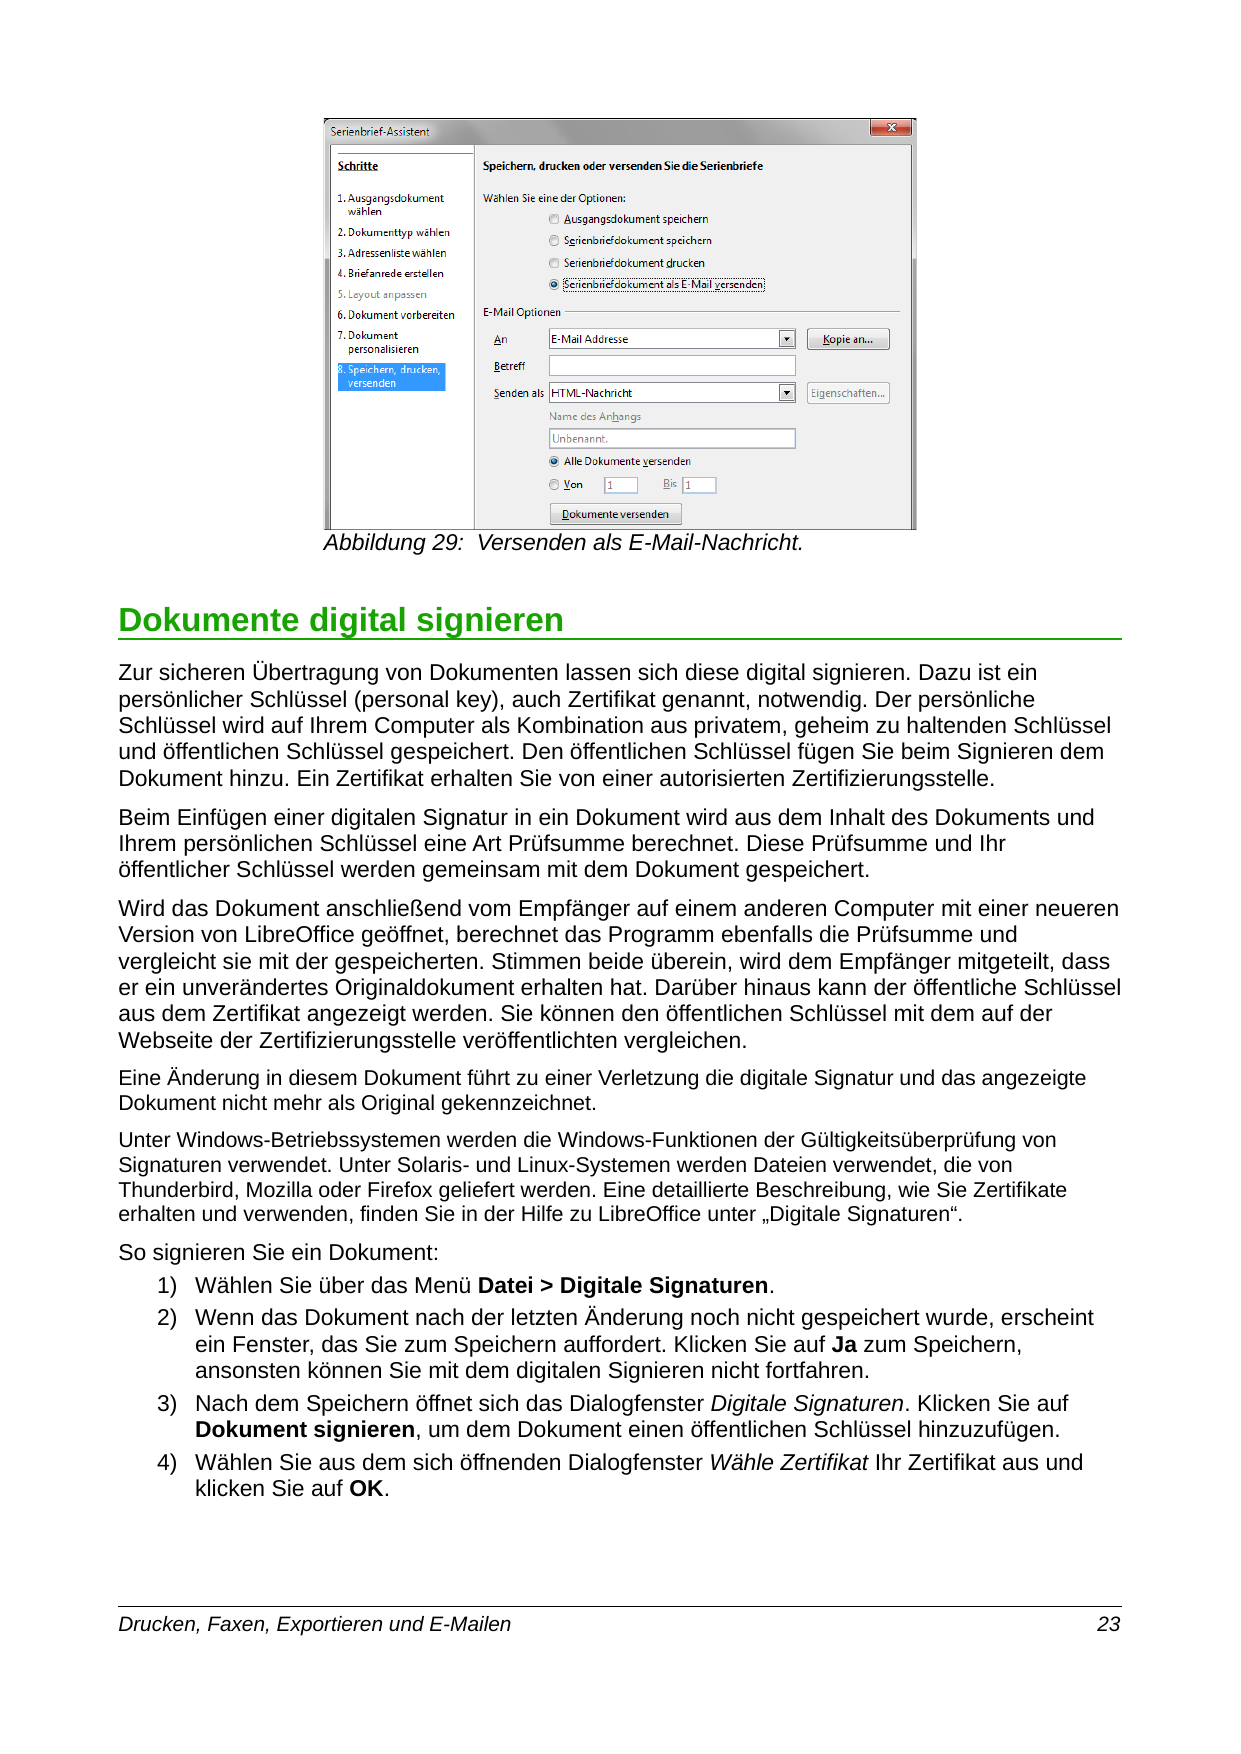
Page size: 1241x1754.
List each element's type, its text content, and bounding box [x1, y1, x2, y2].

text Beim Einfügen einer digitalen Signatur in ein Dokument wird aus dem Inhalt des Dokuments und Ihrem persönlichen Schlüssel eine Art Prüfsumme berechnet. Diese Prüfsumme und Ihr öffentlicher Schlüssel werden gemeinsam mit dem Dokument gespeichert. [118, 803, 1122, 882]
list Wenn das Dokument nach der letzten Änderung noch nicht gespeichert wurde, erscheint ein Fenster, das Sie zum Speichern auffordert. Klicken Sie auf Ja zum Speichern, ansonsten können Sie mit dem digitalen Signieren nicht fortfahren. [177, 1304, 1122, 1383]
text Abbildung 29: Versenden als E-Mail-Nachricht. [324, 530, 917, 556]
text Wird das Dokument anschließend vom Empfänger auf einem anderen Computer mit einer neueren Version von LibreOffice geöffnet, berechnet das Programm ebenfalls die Prüfsumme und vergleicht sie mit der gespeicherten. Stimmen beide überein, wird dem Empfänger mitgeteilt, dass er ein unverändertes Originaldokument erhalten hat. Darüber hinaus kann der öffentliche Schlüssel aus dem Zertifikat angezeigt werden. Sie können den öffentlichen Schlüssel mit dem auf der Webseite der Zertifizierungsstelle veröffentlichten vergleichen. [118, 895, 1122, 1053]
subtitle Dokumente digital signieren [118, 600, 1122, 638]
list Wählen Sie über das Menü Datei > Digitale Signaturen. [177, 1272, 1122, 1298]
list Nach dem Speichern öffnet sich das Dialogfenster Digitale Signaturen. Klicken Sie auf Dokument signieren, um dem Dokument einen öffentlichen Schlüssel hinzuzufügen. [177, 1389, 1122, 1442]
list So signieren Sie ein Dokument: [118, 1239, 1122, 1265]
text Unter Windows-Betriebssystemen werden die Windows-Funktionen der Gültigkeitsüberprüfung von Signaturen verwendet. Unter Solaris- und Linux-Systemen werden Dateien verwendet, die von Thunderbird, Mozilla oder Firefox geliefert werden. Eine detaillierte Beschreibung, wie Sie Zertifikate erhalten und verwenden, finden Sie in der Hilfe zu LibreOffice unter „Digitale Signaturen“. [118, 1127, 1122, 1226]
text Eine Änderung in diesem Dokument führt zu einer Verletzung die digitale Signatur und das angezeigte Dokument nicht mehr als Original gekennzeichnet. [118, 1066, 1122, 1115]
list Wählen Sie aus dem sich öffnenden Dialogfenster Wähle Zertifikat Ihr Zertifikat aus und klicken Sie auf OK. [177, 1448, 1122, 1501]
text Zur sicheren Übertragung von Dokumenten lassen sich diese digital signieren. Dazu ist ein persönlicher Schlüssel (personal key), auch Zertifikat genannt, notwendig. Der persönliche Schlüssel wird auf Ihrem Computer als Kombination aus privatem, geheim zu haltenden Schlüssel und öffentlichen Schlüssel gespeichert. Den öffentlichen Schlüssel fügen Sie beim Signieren dem Dokument hinzu. Ein Zertifikat erhalten Sie von einer autorisierten Zertifizierungsstelle. [118, 659, 1122, 791]
picture [323, 118, 917, 530]
